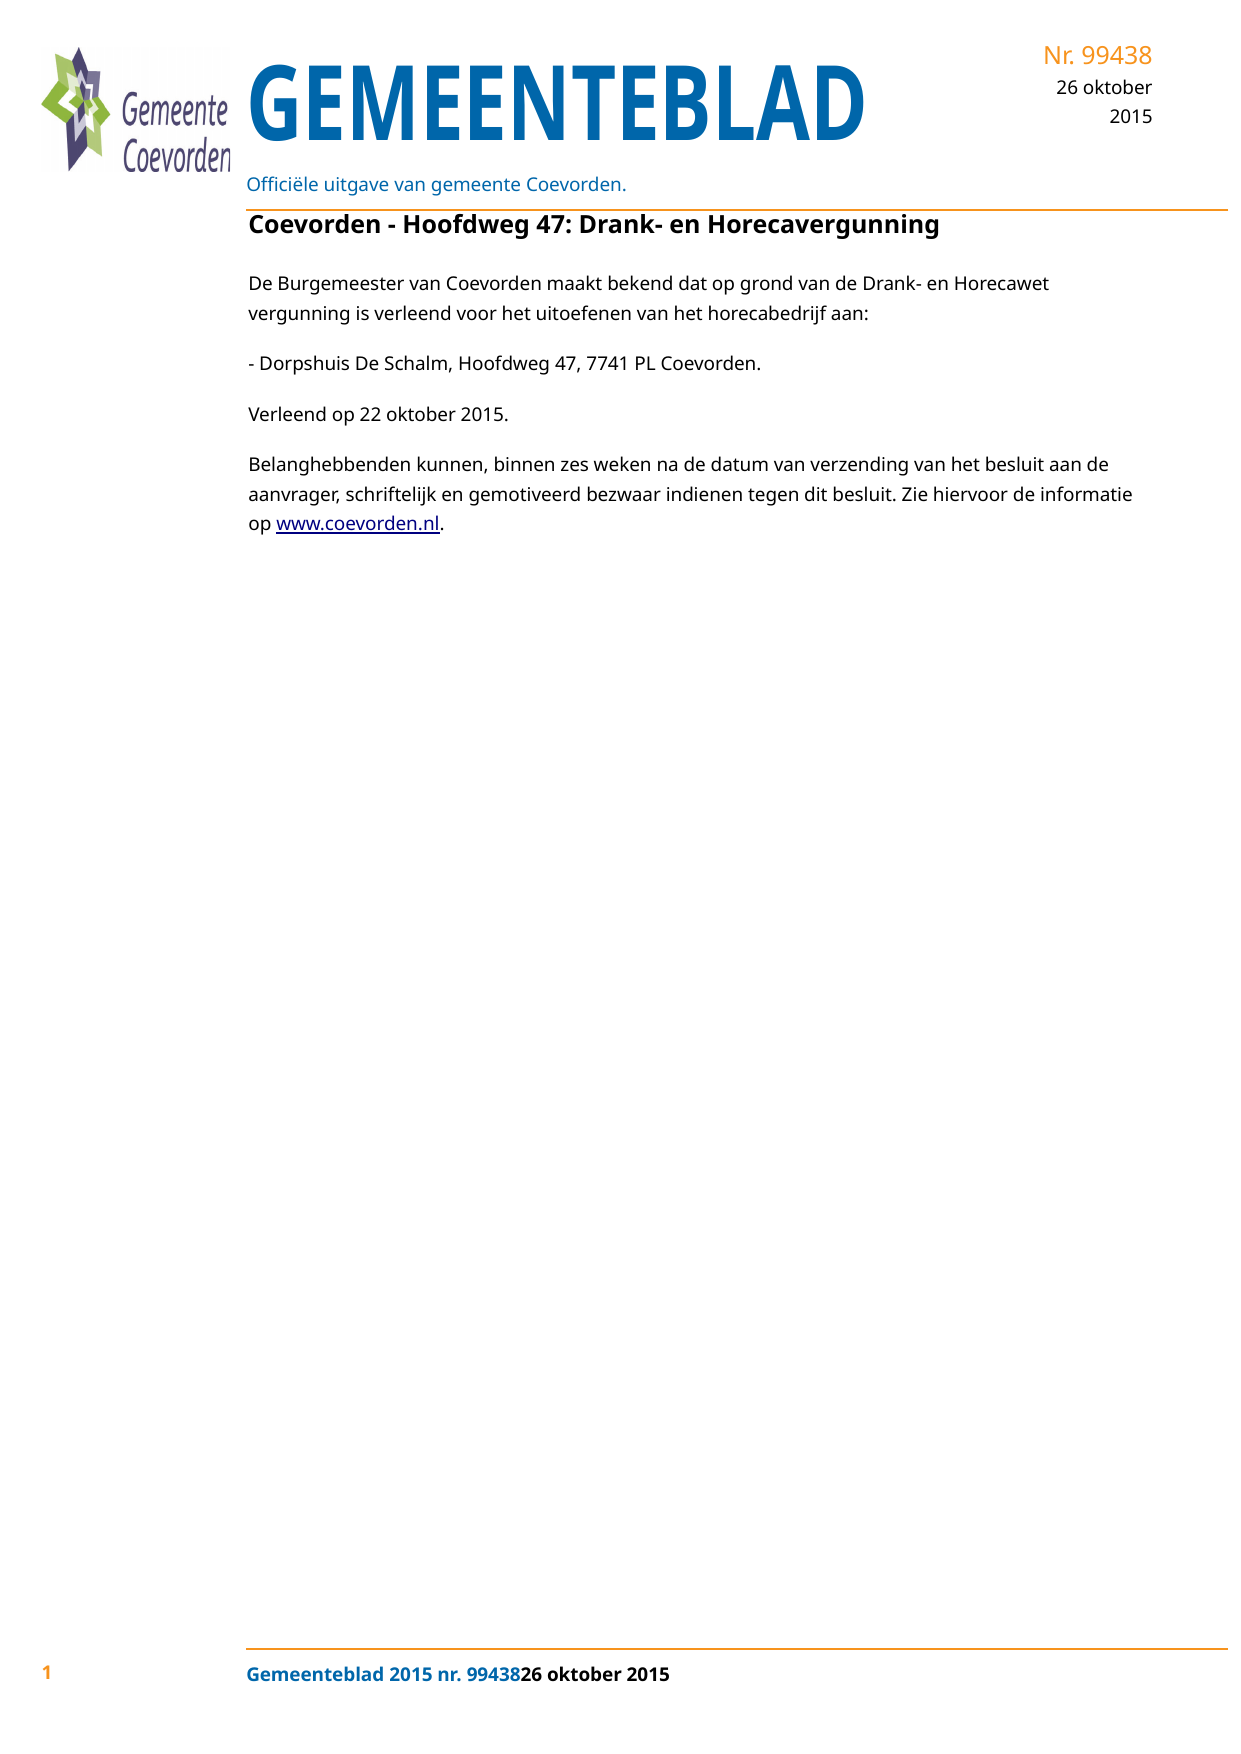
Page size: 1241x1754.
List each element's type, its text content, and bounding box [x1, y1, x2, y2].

text Belanghebbenden kunnen, binnen zes weken na de datum van verzending van het besluit aan de aanvrager, schriftelijk en gemotiveerd bezwaar indienen tegen dit besluit. Zie hiervoor de informatie op www.coevorden.nl. [248, 451, 1152, 536]
text Coevorden - Hoofdweg 47: Drank- en Horecavergunning [248, 211, 1152, 241]
text Verleend op 22 oktober 2015. [248, 401, 1152, 426]
text - Dorpshuis De Schalm, Hoofdweg 47, 7741 PL Coevorden. [248, 350, 1152, 376]
text De Burgemeester van Coevorden maakt bekend dat op grond van de Drank- en Horecawet vergunning is verleend voor het uitoefenen van het horecabedrijf aan: [248, 270, 1152, 326]
picture [41, 47, 231, 172]
